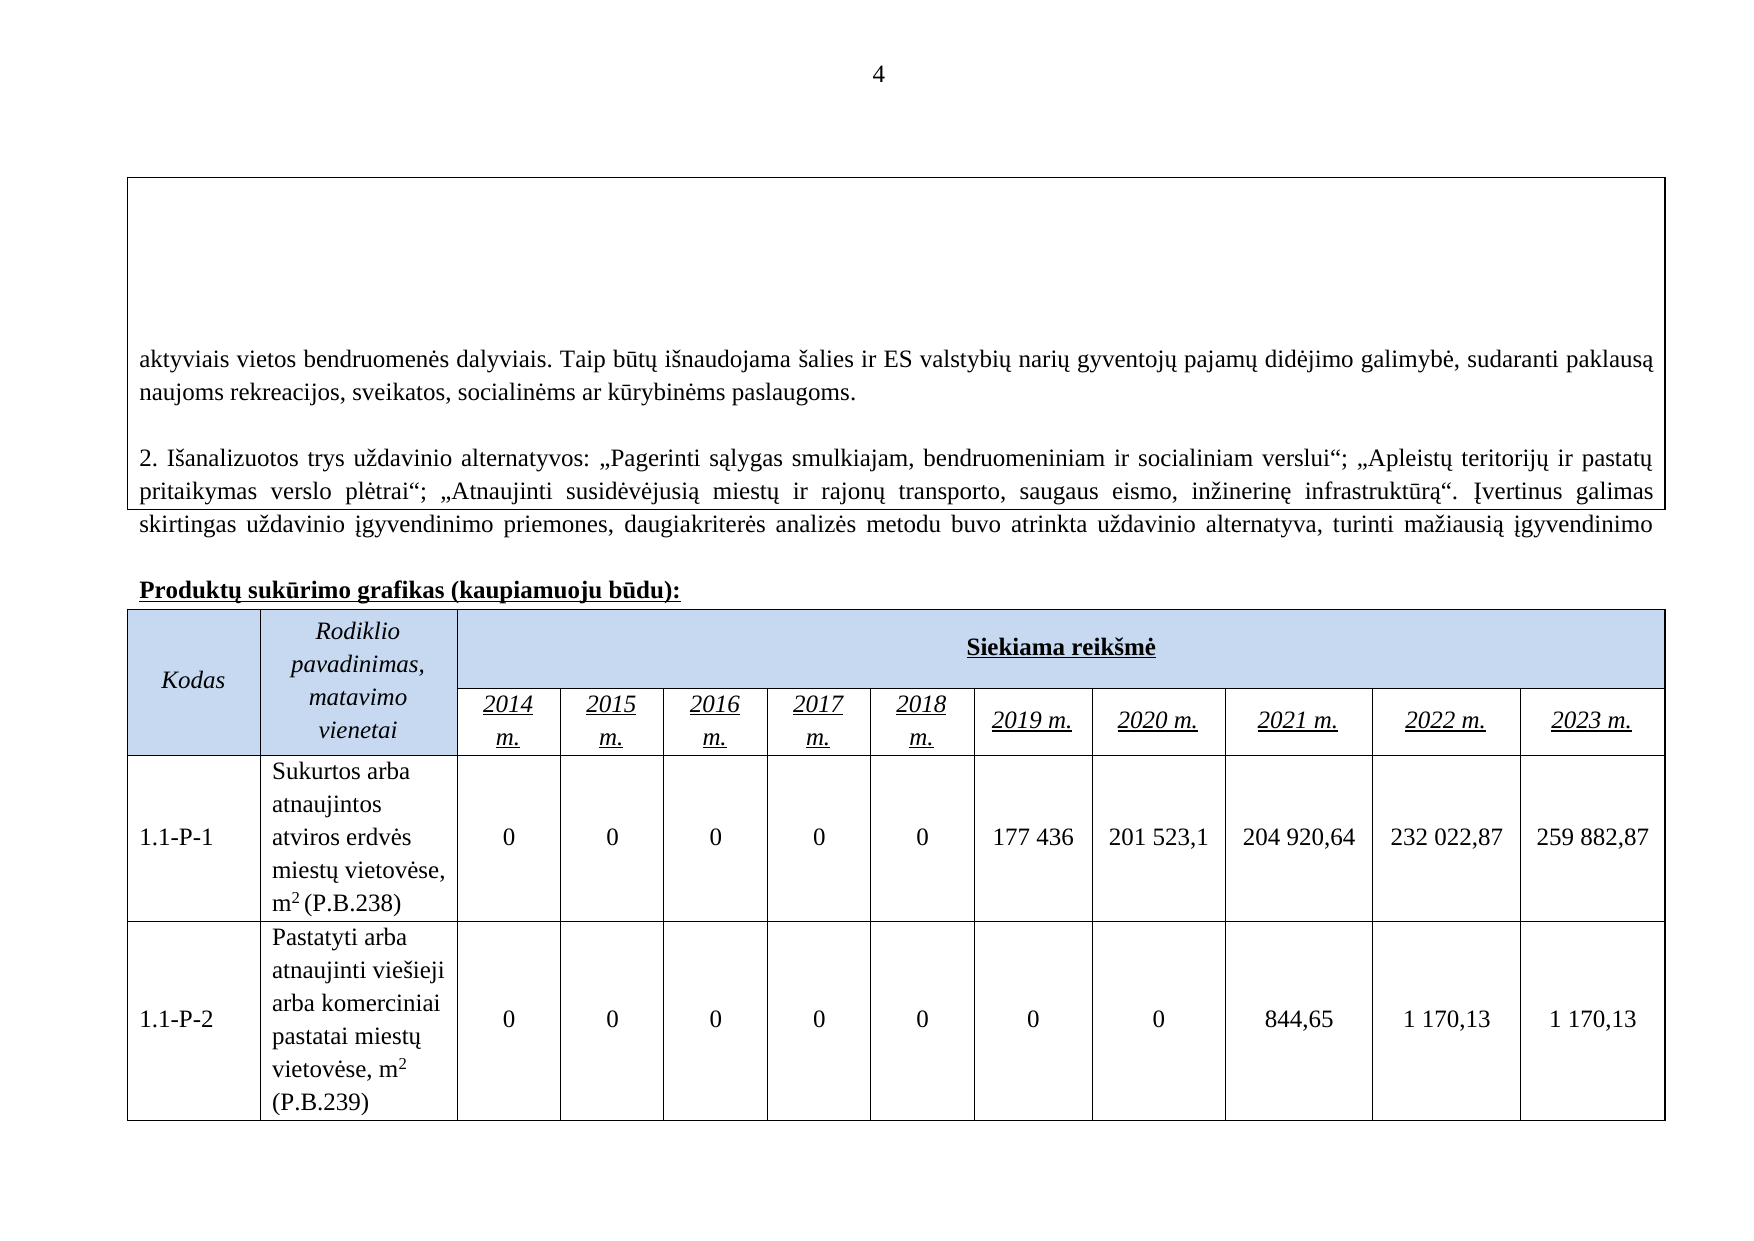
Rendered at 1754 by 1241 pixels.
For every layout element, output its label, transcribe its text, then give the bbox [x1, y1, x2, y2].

table_cell Pastatyti arba atnaujinti viešieji arba komerciniai pastatai miestų vietovėse, m2 (P.B.239) [261, 922, 457, 1120]
table_cell 0 [664, 756, 767, 921]
table_cell 2018 m. [871, 689, 974, 755]
table_cell 2017 m. [768, 689, 870, 755]
table_cell [1666, 755, 1699, 921]
table_cell 0 [1093, 922, 1225, 1120]
table_cell 0 [871, 756, 974, 921]
table_cell 259 882,87 [1521, 756, 1664, 921]
table_cell [1665, 509, 1699, 608]
table_cell [1666, 177, 1699, 230]
table_cell 2023 m. [1521, 689, 1664, 755]
table_cell 2014 m. [458, 689, 560, 755]
table_cell [1666, 230, 1699, 508]
table_cell 0 [561, 756, 663, 921]
table_cell 232 022,87 [1373, 756, 1520, 921]
table_cell 2022 m. [1373, 689, 1520, 755]
table_cell [1666, 921, 1699, 1120]
table_cell [871, 510, 1049, 608]
table_cell 1 170,13 [1521, 922, 1664, 1120]
table_cell Siekiama reikšmė [458, 610, 1664, 688]
table_cell [1225, 510, 1362, 608]
table_cell Rodiklio pavadinimas, matavimo vienetai [261, 610, 457, 755]
table_cell 1 170,13 [1373, 922, 1520, 1120]
table_cell [1092, 510, 1225, 608]
table_cell 0 [768, 922, 870, 1120]
table_cell 2015 m. [561, 689, 663, 755]
table_cell [1460, 510, 1554, 608]
table_cell 2020 m. [1093, 689, 1225, 755]
table_cell 2019 m. [975, 689, 1092, 755]
table_cell 0 [561, 922, 663, 1120]
table_cell 1.1-P-2 [128, 922, 260, 1120]
table_cell 0 [664, 922, 767, 1120]
table_cell 844,65 [1226, 922, 1372, 1120]
table_cell 0 [871, 922, 974, 1120]
table_cell Sukurtos arba atnaujintos atviros erdvės miestų vietovėse, m2 (P.B.238) [261, 756, 457, 921]
table_cell 177 436 [975, 756, 1092, 921]
table_cell 1. Uždavinys pasirinktas siekiant išspręsti mažo ekonominio aktyvumo problemą (ypač ši problema aktuali retai gyvenamose regiono savivaldybėse, taip pat savivaldybėse, kur pasireiškė neigiamas Ignalinos atominės elektrinės sustabdymo poveikis). Siekiama paskatinti inovatyviais modeliais veikiančių smulkių ir mažų verslų atsiradimą ir plėtrą, kurie galėtų greičiau ir efektyviau prisitaikyti prie globalios ekonomikos pokyčių, o kartu būtų ir aktyviais vietos bendruomenės dalyviais. Taip būtų išnaudojama šalies ir ES valstybių narių gyventojų pajamų didėjimo galimybė, sudaranti paklausą naujoms rekreacijos, sveikatos, socialinėms ar kūrybinėms paslaugoms. 2. Išanalizuotos trys uždavinio alternatyvos: „Pagerinti sąlygas smulkiajam, bendruomeniniam ir socialiniam verslui“; „Apleistų teritorijų ir pastatų pritaikymas verslo plėtrai“; „Atnaujinti susidėvėjusią miestų ir rajonų transporto, saugaus eismo, inžinerinę infrastruktūrą“. Įvertinus galimas skirtingas uždavinio įgyvendinimo priemones, daugiakriterės analizės metodu buvo atrinkta uždavinio alternatyva, turinti mažiausią įgyvendinimo riziką ir didžiausią sąnaudų efektyvumą – „Pagerinti sąlygas smulkiajam, bendruomeniniam ir socialiniam verslui.“ 3. Uždaviniui priskirtas programos rezultatas – naujų įmonių steigimosi sparta Utenos regione (per trejus metus įregistruotų įmonių skaičius, tenkantis vienam tūkstančiui gyventojų). [128, 178, 1664, 508]
table_cell 0 [458, 756, 560, 921]
table_cell 0 [975, 922, 1092, 1120]
table_cell [1666, 609, 1699, 688]
table_cell 0 [458, 922, 560, 1120]
table_cell 2021 m. [1226, 689, 1372, 755]
table_cell 2016 m. [664, 689, 767, 755]
table_cell 1.1-P-1 [128, 756, 260, 921]
table_cell [1363, 510, 1460, 608]
table_cell 0 [768, 756, 870, 921]
table_cell 204 920,64 [1226, 756, 1372, 921]
table_cell Produktų sukūrimo grafikas (kaupiamuoju būdu): [128, 510, 871, 608]
table_cell Kodas [128, 610, 260, 755]
table_cell [1050, 510, 1092, 608]
table_cell [1666, 688, 1699, 755]
table_cell [1554, 510, 1665, 608]
table_cell 201 523,1 [1093, 756, 1225, 921]
